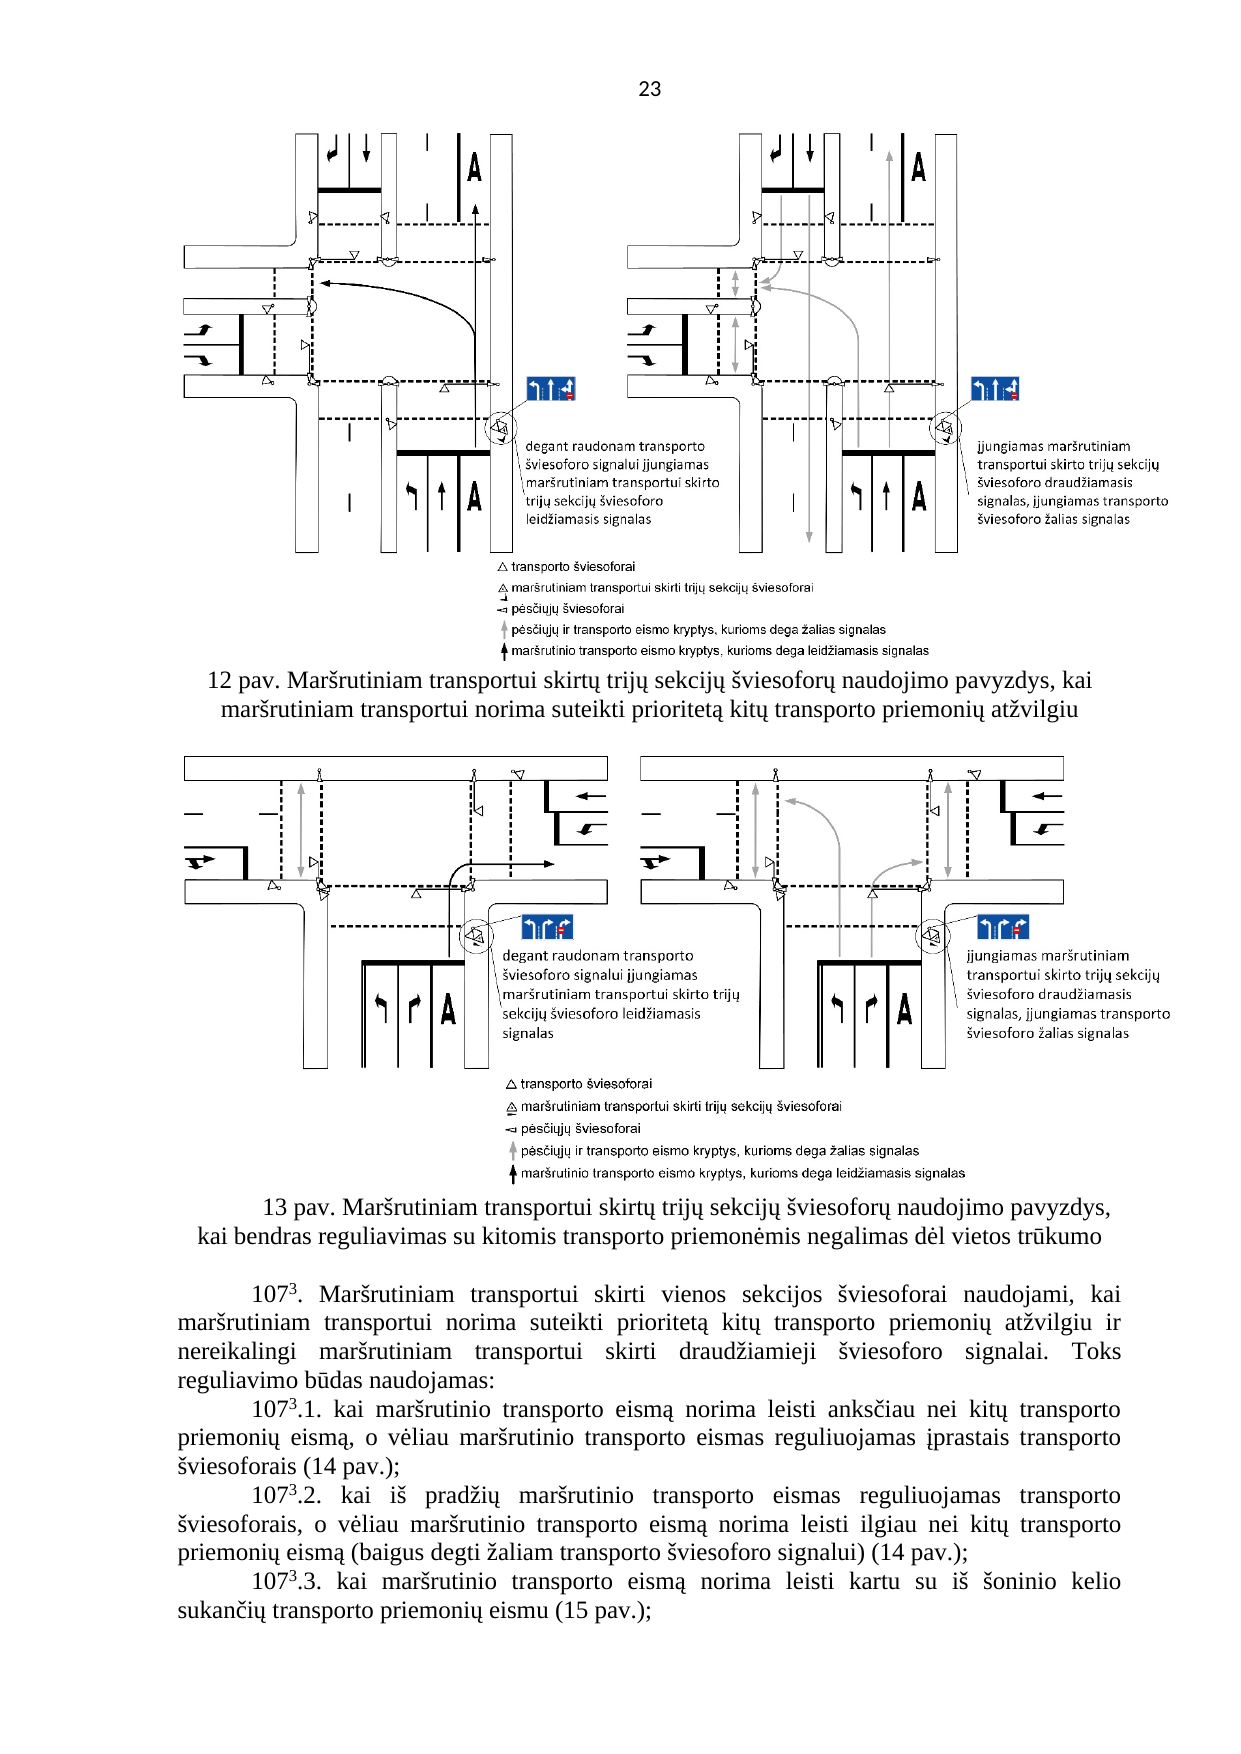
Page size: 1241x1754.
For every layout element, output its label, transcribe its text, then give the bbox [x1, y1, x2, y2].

text 1073.1. kai maršrutinio transporto eismą norima leisti anksčiau nei kitų transporto priemonių eismą, o vėliau maršrutinio transporto eismas reguliuojamas įprastais transporto šviesoforais (14 pav.); [177, 1394, 1122, 1480]
text 1073.3. kai maršrutinio transporto eismą norima leisti kartu su iš šoninio kelio sukančių transporto priemonių eismu (15 pav.); [177, 1566, 1122, 1624]
text 13 pav. Maršrutiniam transportui skirtų trijų sekcijų šviesoforų naudojimo pavyzdys, kai bendras reguliavimas su kitomis transporto priemonėmis negalimas dėl vietos trūkumo [177, 1193, 1122, 1250]
text 1073.2. kai iš pradžių maršrutinio transporto eismas reguliuojamas transporto šviesoforais, o vėliau maršrutinio transporto eismą norima leisti ilgiau nei kitų transporto priemonių eismą (baigus degti žaliam transporto šviesoforo signalui) (14 pav.); [177, 1480, 1122, 1566]
text 12 pav. Maršrutiniam transportui skirtų trijų sekcijų šviesoforų naudojimo pavyzdys, kai maršrutiniam transportui norima suteikti prioritetą kitų transporto priemonių atžvilgiu [177, 665, 1122, 722]
text 1073. Maršrutiniam transportui skirti vienos sekcijos šviesoforai naudojami, kai maršrutiniam transportui norima suteikti prioritetą kitų transporto priemonių atžvilgiu ir nereikalingi maršrutiniam transportui skirti draudžiamieji šviesoforo signalai. Toks reguliavimo būdas naudojamas: [177, 1279, 1122, 1394]
